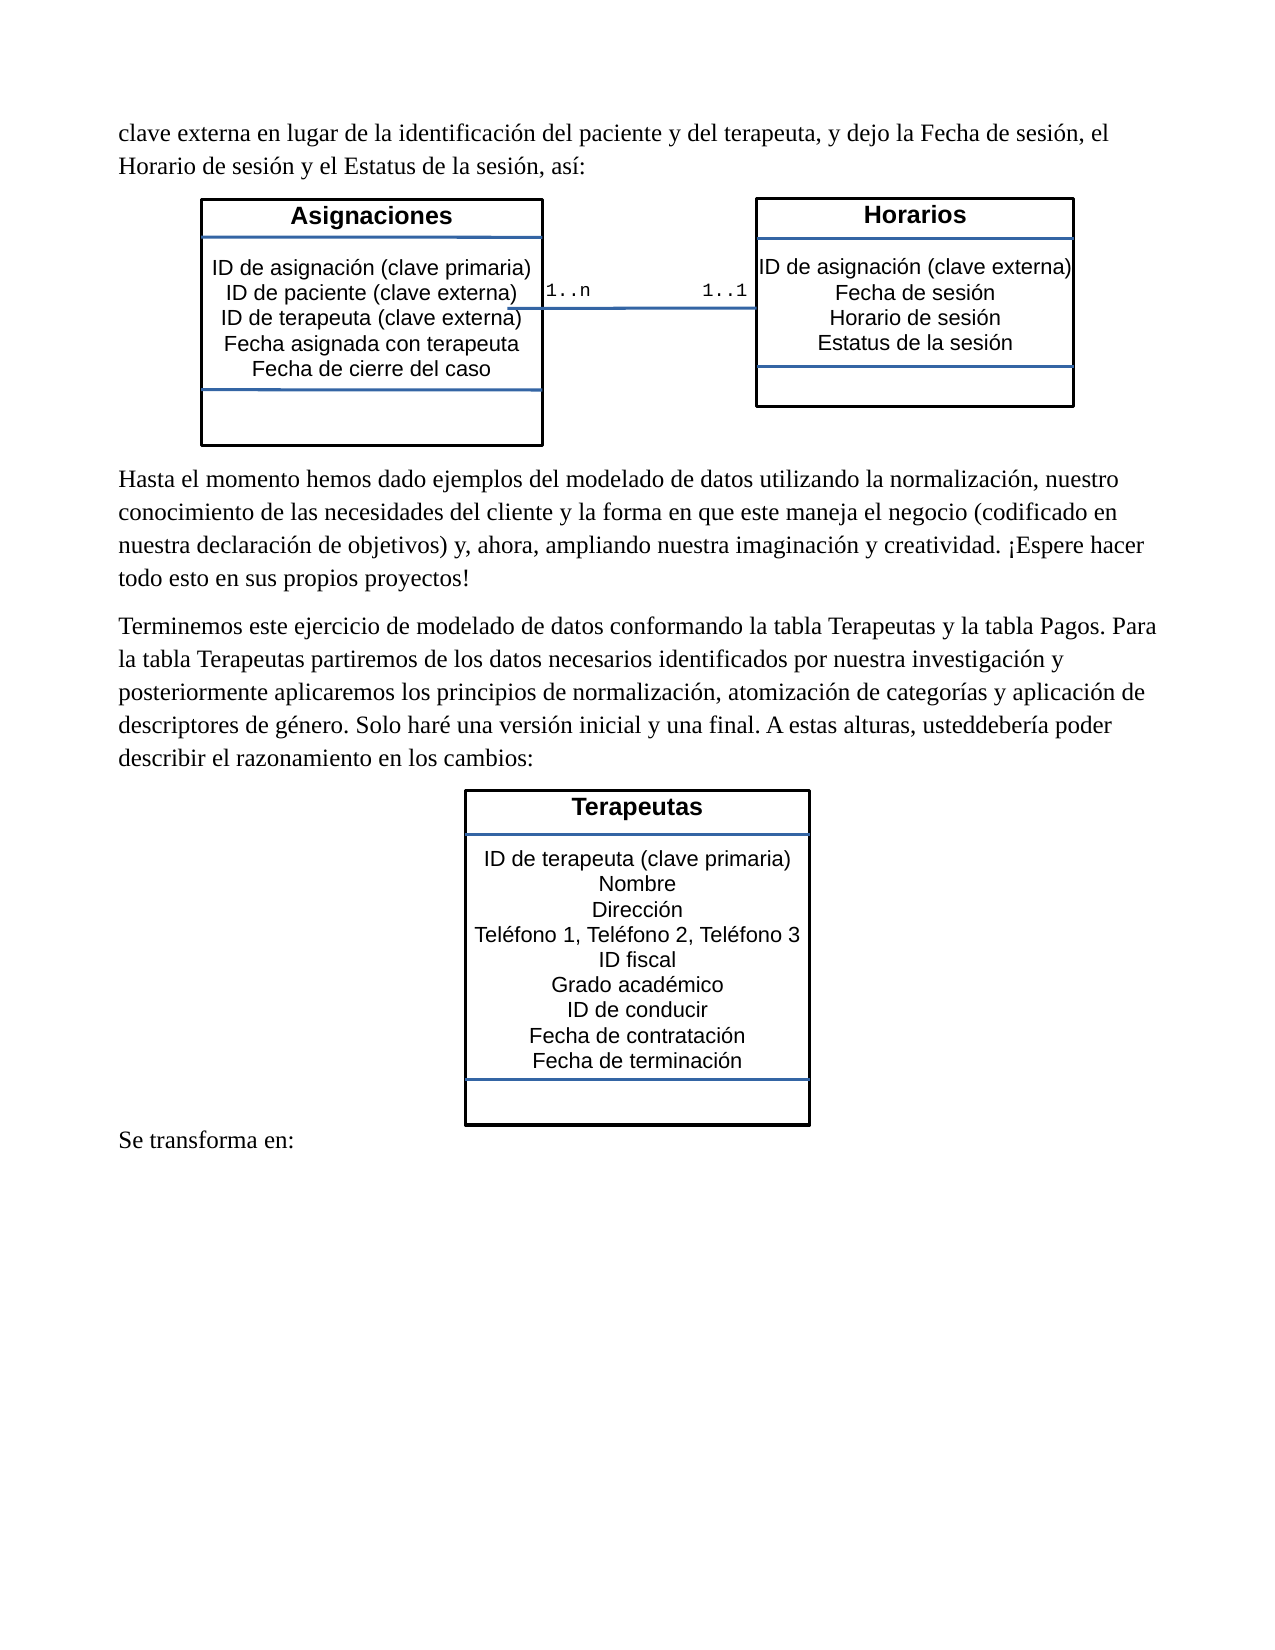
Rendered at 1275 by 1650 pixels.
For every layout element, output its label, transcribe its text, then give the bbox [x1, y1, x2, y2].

text Terminemos este ejercicio de modelado de datos conformando la tabla Terapeutas y la tabla Pagos. Para la tabla Terapeutas partiremos de los datos necesarios identificados por nuestra investigación y posteriormente aplicaremos los principios de normalización, atomización de categorías y aplicación de descriptores de género. Solo haré una versión inicial y una final. A estas alturas, usteddebería poder describir el razonamiento en los cambios: [118, 611, 1157, 772]
text Hasta el momento hemos dado ejemplos del modelado de datos utilizando la normalización, nuestro conocimiento de las necesidades del cliente y la forma en que este maneja el negocio (codificado en nuestra declaración de objetivos) y, ahora, ampliando nuestra imaginación y creatividad. ¡Espere hacer todo esto en sus propios proyectos! [118, 464, 1157, 592]
text clave externa en lugar de la identificación del paciente y del terapeuta, y dejo la Fecha de sesión, el Horario de sesión y el Estatus de la sesión, así: [118, 118, 1157, 180]
text Se transforma en: [118, 1125, 1157, 1154]
